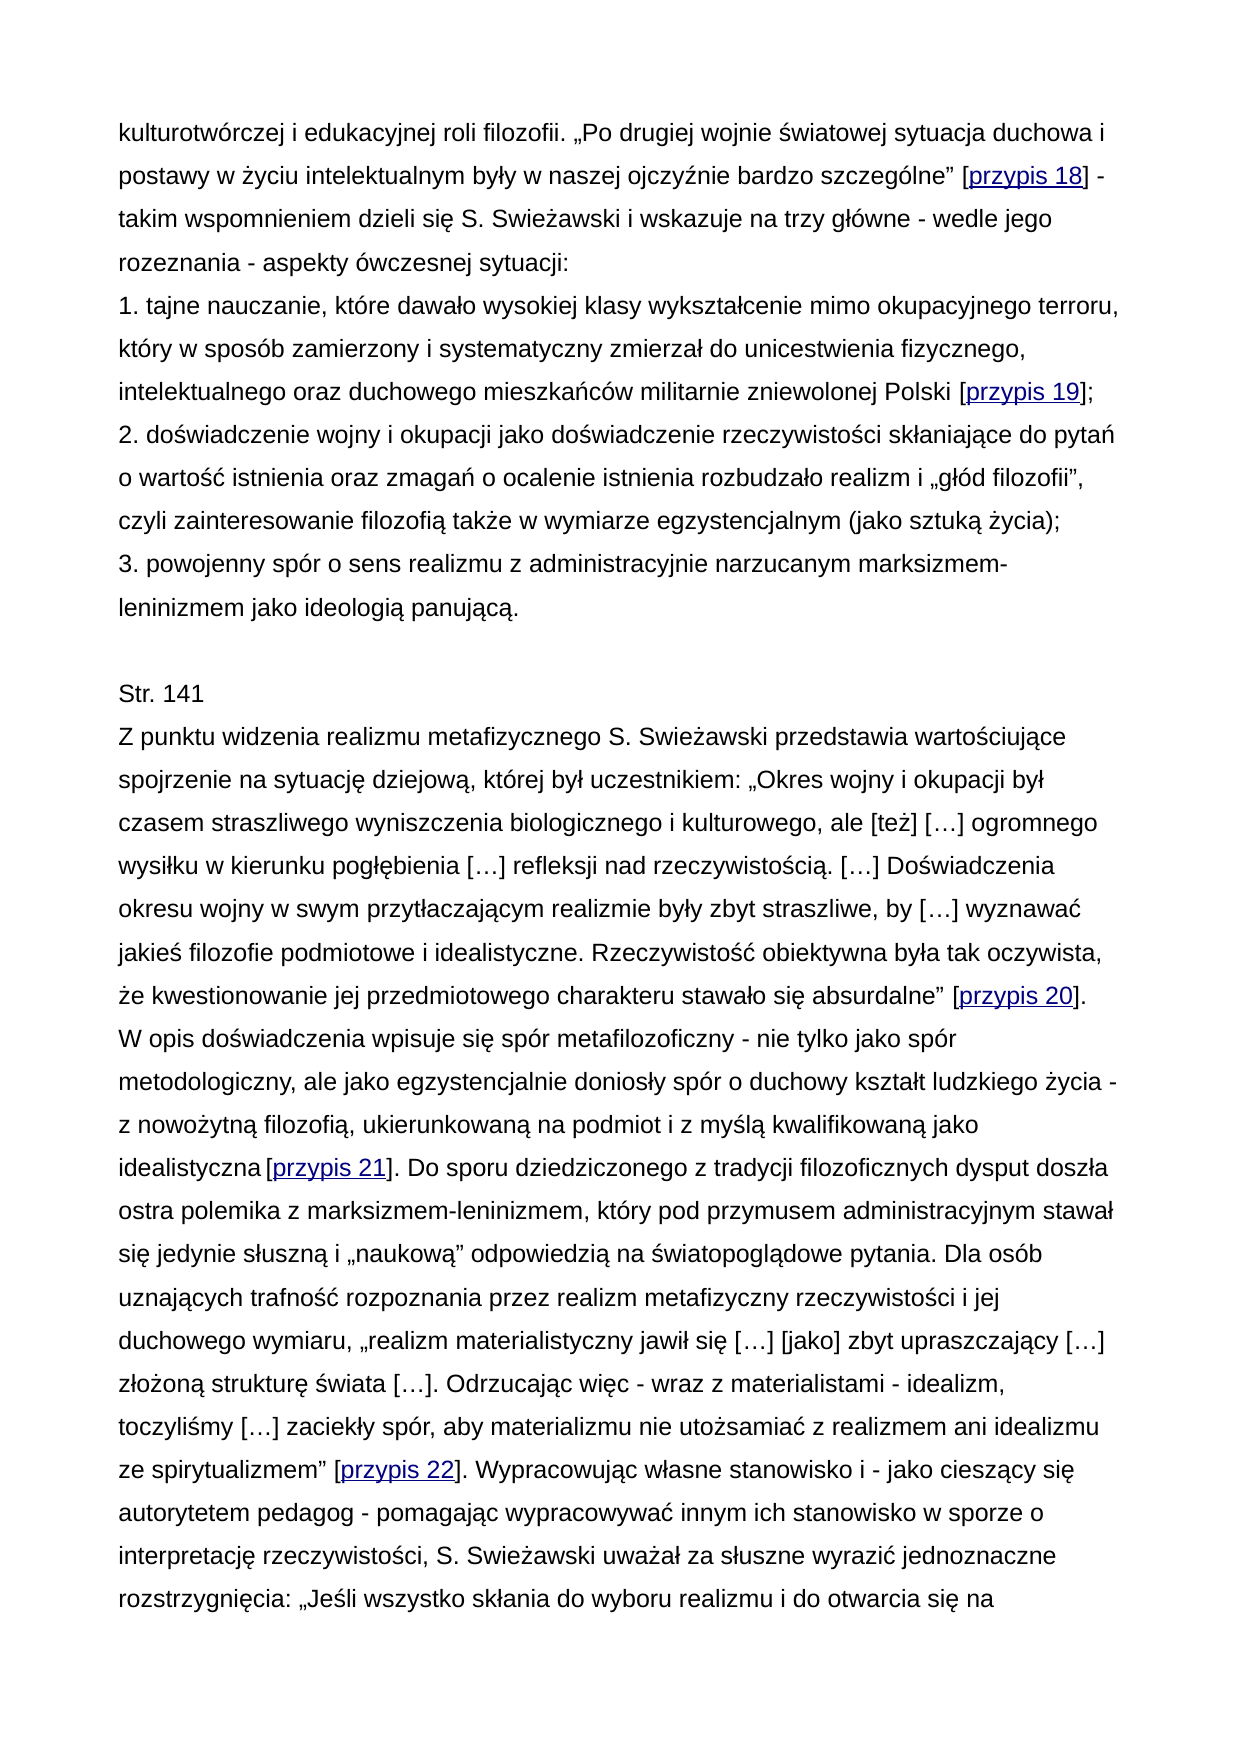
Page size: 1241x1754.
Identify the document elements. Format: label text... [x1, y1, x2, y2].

text Z punktu widzenia realizmu metafizycznego S. Swieżawski przedstawia wartościujące spojrzenie na sytuację dziejową, której był uczestnikiem: „Okres wojny i okupacji był czasem straszliwego wyniszczenia biologicznego i kulturowego, ale [też] […] ogromnego wysiłku w kierunku pogłębienia […] refleksji nad rzeczywistością. […] Doświadczenia okresu wojny w swym przytłaczającym realizmie były zbyt straszliwe, by […] wyznawać jakieś filozofie podmiotowe i idealistyczne. Rzeczywistość obiektywna była tak oczywista, że kwestionowanie jej przedmiotowego charakteru stawało się absurdalne” [przypis 20]. [118, 722, 1122, 1009]
list 2. doświadczenie wojny i okupacji jako doświadczenie rzeczywistości skłaniające do pytań o wartość istnienia oraz zmagań o ocalenie istnienia rozbudzało realizm i „głód filozofii”, czyli zainteresowanie filozofią także w wymiarze egzystencjalnym (jako sztuką życia); [118, 420, 1122, 535]
text Str. 141 [118, 679, 1122, 707]
text kulturotwórczej i edukacyjnej roli filozofii. „Po drugiej wojnie światowej sytuacja duchowa i postawy w życiu intelektualnym były w naszej ojczyźnie bardzo szczególne” [przypis 18] - takim wspomnieniem dzieli się S. Swieżawski i wskazuje na trzy główne - wedle jego rozeznania - aspekty ówczesnej sytuacji: [118, 118, 1122, 276]
text W opis doświadczenia wpisuje się spór metafilozoficzny - nie tylko jako spór metodologiczny, ale jako egzystencjalnie doniosły spór o duchowy kształt ludzkiego życia - z nowożytną filozofią, ukierunkowaną na podmiot i z myślą kwalifikowaną jako idealistyczna [przypis 21]. Do sporu dziedziczonego z tradycji filozoficznych dysput doszła ostra polemika z marksizmem-leninizmem, który pod przymusem administracyjnym stawał się jedynie słuszną i „naukową” odpowiedzią na światopoglądowe pytania. Dla osób uznających trafność rozpoznania przez realizm metafizyczny rzeczywistości i jej duchowego wymiaru, „realizm materialistyczny jawił się […] [jako] zbyt upraszczający […] złożoną strukturę świata […]. Odrzucając więc - wraz z materialistami - idealizm, toczyliśmy […] zaciekły spór, aby materializmu nie utożsamiać z realizmem ani idealizmu ze spirytualizmem” [przypis 22]. Wypracowując własne stanowisko i - jako cieszący się autorytetem pedagog - pomagając wypracowywać innym ich stanowisko w sporze o interpretację rzeczywistości, S. Swieżawski uważał za słuszne wyrazić jednoznaczne rozstrzygnięcia: „Jeśli wszystko skłania do wyboru realizmu i do otwarcia się na [118, 1024, 1122, 1613]
list 3. powojenny spór o sens realizmu z administracyjnie narzucanym marksizmem-leninizmem jako ideologią panującą. [118, 549, 1122, 621]
text 1. tajne nauczanie, które dawało wysokiej klasy wykształcenie mimo okupacyjnego terroru, który w sposób zamierzony i systematyczny zmierzał do unicestwienia fizycznego, intelektualnego oraz duchowego mieszkańców militarnie zniewolonej Polski [przypis 19]; [118, 291, 1122, 406]
